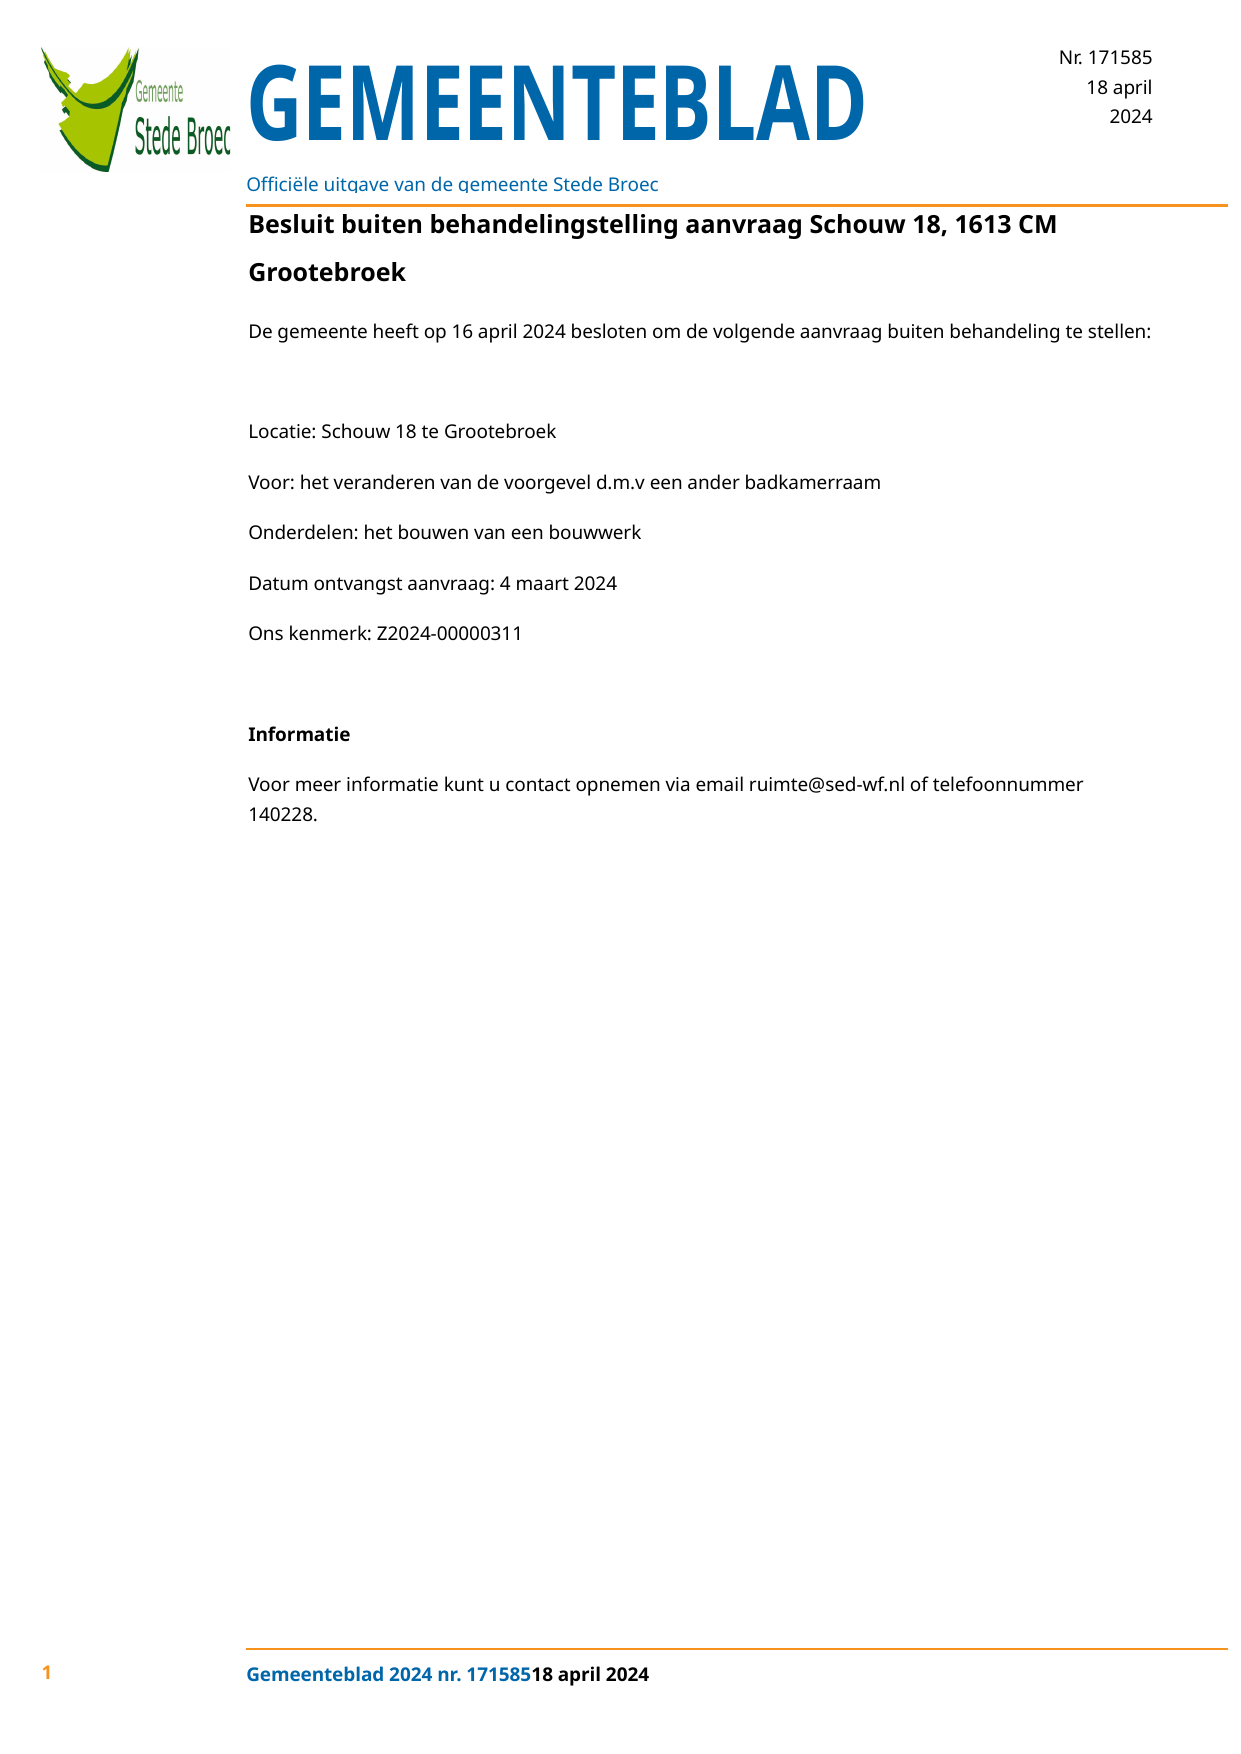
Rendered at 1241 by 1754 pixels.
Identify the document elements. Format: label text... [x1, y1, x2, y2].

text Locatie: Schouw 18 te Grootebroek [248, 419, 1152, 444]
text Datum ontvangst aanvraag: 4 maart 2024 [248, 570, 1152, 596]
text Voor meer informatie kunt u contact opnemen via email ruimte@sed-wf.nl of telefoonnummer 140228. [248, 772, 1152, 827]
text Onderdelen: het bouwen van een bouwwerk [248, 519, 1152, 545]
picture [41, 47, 231, 172]
text Ons kenmerk: Z2024-00000311 [248, 620, 1152, 646]
text Besluit buiten behandelingstelling aanvraag Schouw 18, 1613 CM Grootebroek [248, 207, 1152, 288]
text Voor: het veranderen van de voorgevel d.m.v een ander badkamerraam [248, 469, 1152, 495]
text Informatie [248, 721, 1152, 747]
text De gemeente heeft op 16 april 2024 besloten om de volgende aanvraag buiten behandeling te stellen: [248, 318, 1152, 344]
